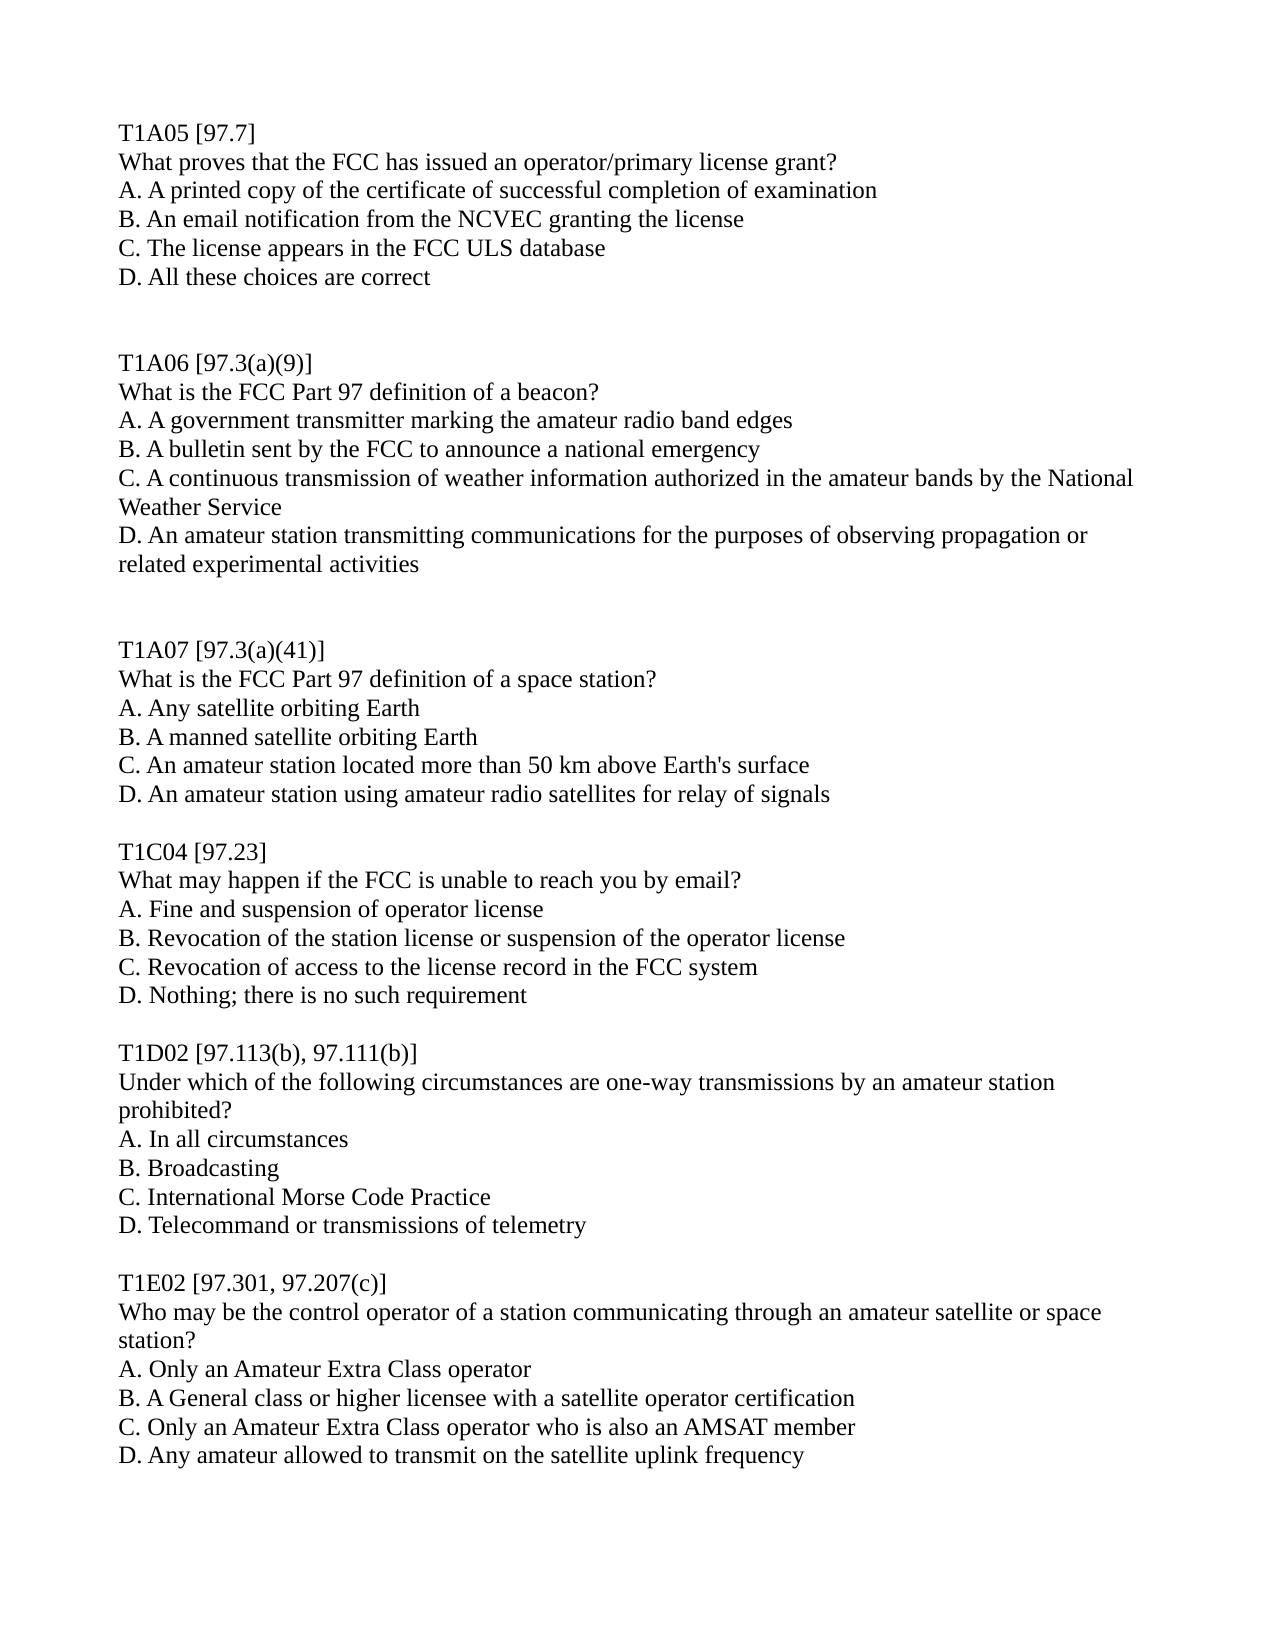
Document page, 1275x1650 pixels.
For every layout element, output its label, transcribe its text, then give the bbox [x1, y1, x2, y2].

text B. A bulletin sent by the FCC to announce a national emergency [118, 434, 1157, 463]
text T1A06 [97.3(a)(9)] [118, 348, 1157, 377]
text C. Revocation of access to the license record in the FCC system [118, 952, 1157, 981]
text A. Any satellite orbiting Earth [118, 693, 1157, 722]
text What may happen if the FCC is unable to reach you by email? [118, 866, 1157, 894]
text A. In all circumstances [118, 1124, 1157, 1153]
text What is the FCC Part 97 definition of a beacon? [118, 377, 1157, 406]
text B. A manned satellite orbiting Earth [118, 722, 1157, 751]
text What is the FCC Part 97 definition of a space station? [118, 664, 1157, 693]
text T1A07 [97.3(a)(41)] [118, 636, 1157, 664]
text A. Only an Amateur Extra Class operator [118, 1354, 1157, 1383]
text C. The license appears in the FCC ULS database [118, 233, 1157, 262]
text C. Only an Amateur Extra Class operator who is also an AMSAT member [118, 1412, 1157, 1441]
text A. Fine and suspension of operator license [118, 894, 1157, 923]
text A. A government transmitter marking the amateur radio band edges [118, 406, 1157, 434]
text D. All these choices are correct [118, 262, 1157, 291]
text Who may be the control operator of a station communicating through an amateur satellite or space station? [118, 1297, 1157, 1354]
text D. Telecommand or transmissions of telemetry [118, 1211, 1157, 1239]
text C. An amateur station located more than 50 km above Earth's surface [118, 751, 1157, 779]
text T1C04 [97.23] [118, 837, 1157, 866]
text B. A General class or higher licensee with a satellite operator certification [118, 1383, 1157, 1412]
text D. Any amateur allowed to transmit on the satellite uplink frequency [118, 1441, 1157, 1469]
text C. International Morse Code Practice [118, 1182, 1157, 1211]
text D. An amateur station transmitting communications for the purposes of observing propagation or related experimental activities [118, 521, 1157, 578]
text Under which of the following circumstances are one-way transmissions by an amateur station prohibited? [118, 1067, 1157, 1124]
text B. Broadcasting [118, 1153, 1157, 1182]
text B. Revocation of the station license or suspension of the operator license [118, 923, 1157, 952]
text T1D02 [97.113(b), 97.111(b)] [118, 1038, 1157, 1067]
text C. A continuous transmission of weather information authorized in the amateur bands by the National Weather Service [118, 463, 1157, 521]
text T1E02 [97.301, 97.207(c)] [118, 1268, 1157, 1297]
text A. A printed copy of the certificate of successful completion of examination [118, 176, 1157, 204]
text B. An email notification from the NCVEC granting the license [118, 204, 1157, 233]
text What proves that the FCC has issued an operator/primary license grant? [118, 147, 1157, 176]
text D. Nothing; there is no such requirement [118, 981, 1157, 1009]
text T1A05 [97.7] [118, 118, 1157, 147]
text D. An amateur station using amateur radio satellites for relay of signals [118, 779, 1157, 808]
